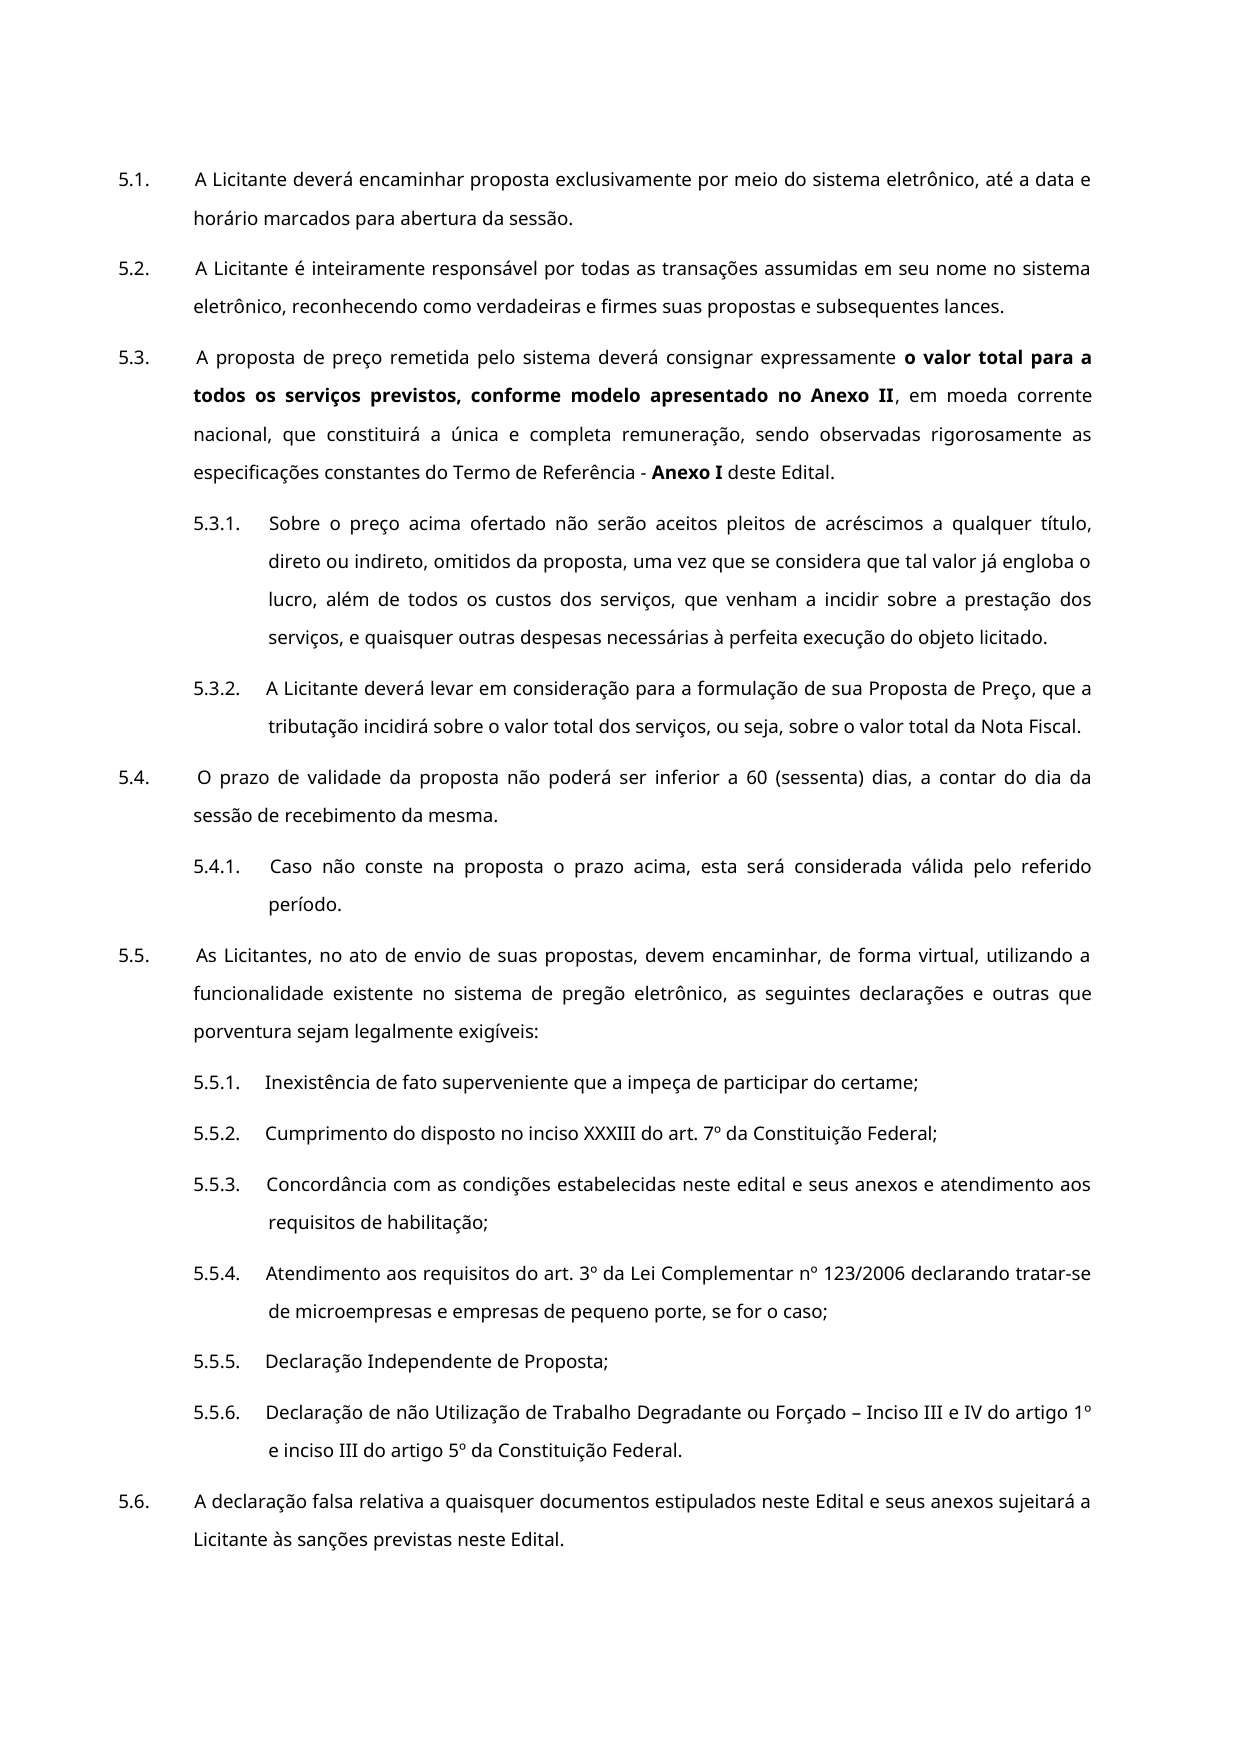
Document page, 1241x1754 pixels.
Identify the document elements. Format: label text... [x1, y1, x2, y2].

text 5.5.1. Inexistência de fato superveniente que a impeça de participar do certame; [193, 1069, 1093, 1095]
text 5.3.1. Sobre o preço acima ofertado não serão aceitos pleitos de acréscimos a qualquer título, direto ou indireto, omitidos da proposta, uma vez que se considera que tal valor já engloba o lucro, além de todos os custos dos serviços, que venham a incidir sobre a prestação dos serviços, e quaisquer outras despesas necessárias à perfeita execução do objeto licitado. [193, 510, 1093, 650]
text 5.6. A declaração falsa relativa a quaisquer documentos estipulados neste Edital e seus anexos sujeitará a Licitante às sanções previstas neste Edital. [118, 1488, 1093, 1552]
text 5.5.5. Declaração Independente de Proposta; [193, 1349, 1093, 1374]
text 5.4. O prazo de validade da proposta não poderá ser inferior a 60 (sessenta) dias, a contar do dia da sessão de recebimento da mesma. [118, 764, 1093, 828]
text 5.3.2. A Licitante deverá levar em consideração para a formulação de sua Proposta de Preço, que a tributação incidirá sobre o valor total dos serviços, ou seja, sobre o valor total da Nota Fiscal. [193, 675, 1093, 739]
text 5.2. A Licitante é inteiramente responsável por todas as transações assumidas em seu nome no sistema eletrônico, reconhecendo como verdadeiras e firmes suas propostas e subsequentes lances. [118, 256, 1093, 319]
text 5.5.4. Atendimento aos requisitos do art. 3º da Lei Complementar nº 123/2006 declarando tratar-se de microempresas e empresas de pequeno porte, se for o caso; [193, 1260, 1093, 1324]
text 5.5.2. Cumprimento do disposto no inciso XXXIII do art. 7º da Constituição Federal; [193, 1120, 1093, 1146]
text 5.3. A proposta de preço remetida pelo sistema deverá consignar expressamente o valor total para a todos os serviços previstos, conforme modelo apresentado no Anexo II, em moeda corrente nacional, que constituirá a única e completa remuneração, sendo observadas rigorosamente as especificações constantes do Termo de Referência - Anexo I deste Edital. [118, 344, 1093, 485]
text 5.5.3. Concordância com as condições estabelecidas neste edital e seus anexos e atendimento aos requisitos de habilitação; [193, 1171, 1093, 1235]
text 5.5.6. Declaração de não Utilização de Trabalho Degradante ou Forçado – Inciso III e IV do artigo 1º e inciso III do artigo 5º da Constituição Federal. [193, 1399, 1093, 1463]
text 5.5. As Licitantes, no ato de envio de suas propostas, devem encaminhar, de forma virtual, utilizando a funcionalidade existente no sistema de pregão eletrônico, as seguintes declarações e outras que porventura sejam legalmente exigíveis: [118, 942, 1093, 1044]
text 5.4.1. Caso não conste na proposta o prazo acima, esta será considerada válida pelo referido período. [193, 853, 1093, 917]
text 5.1. A Licitante deverá encaminhar proposta exclusivamente por meio do sistema eletrônico, até a data e horário marcados para abertura da sessão. [118, 167, 1093, 230]
